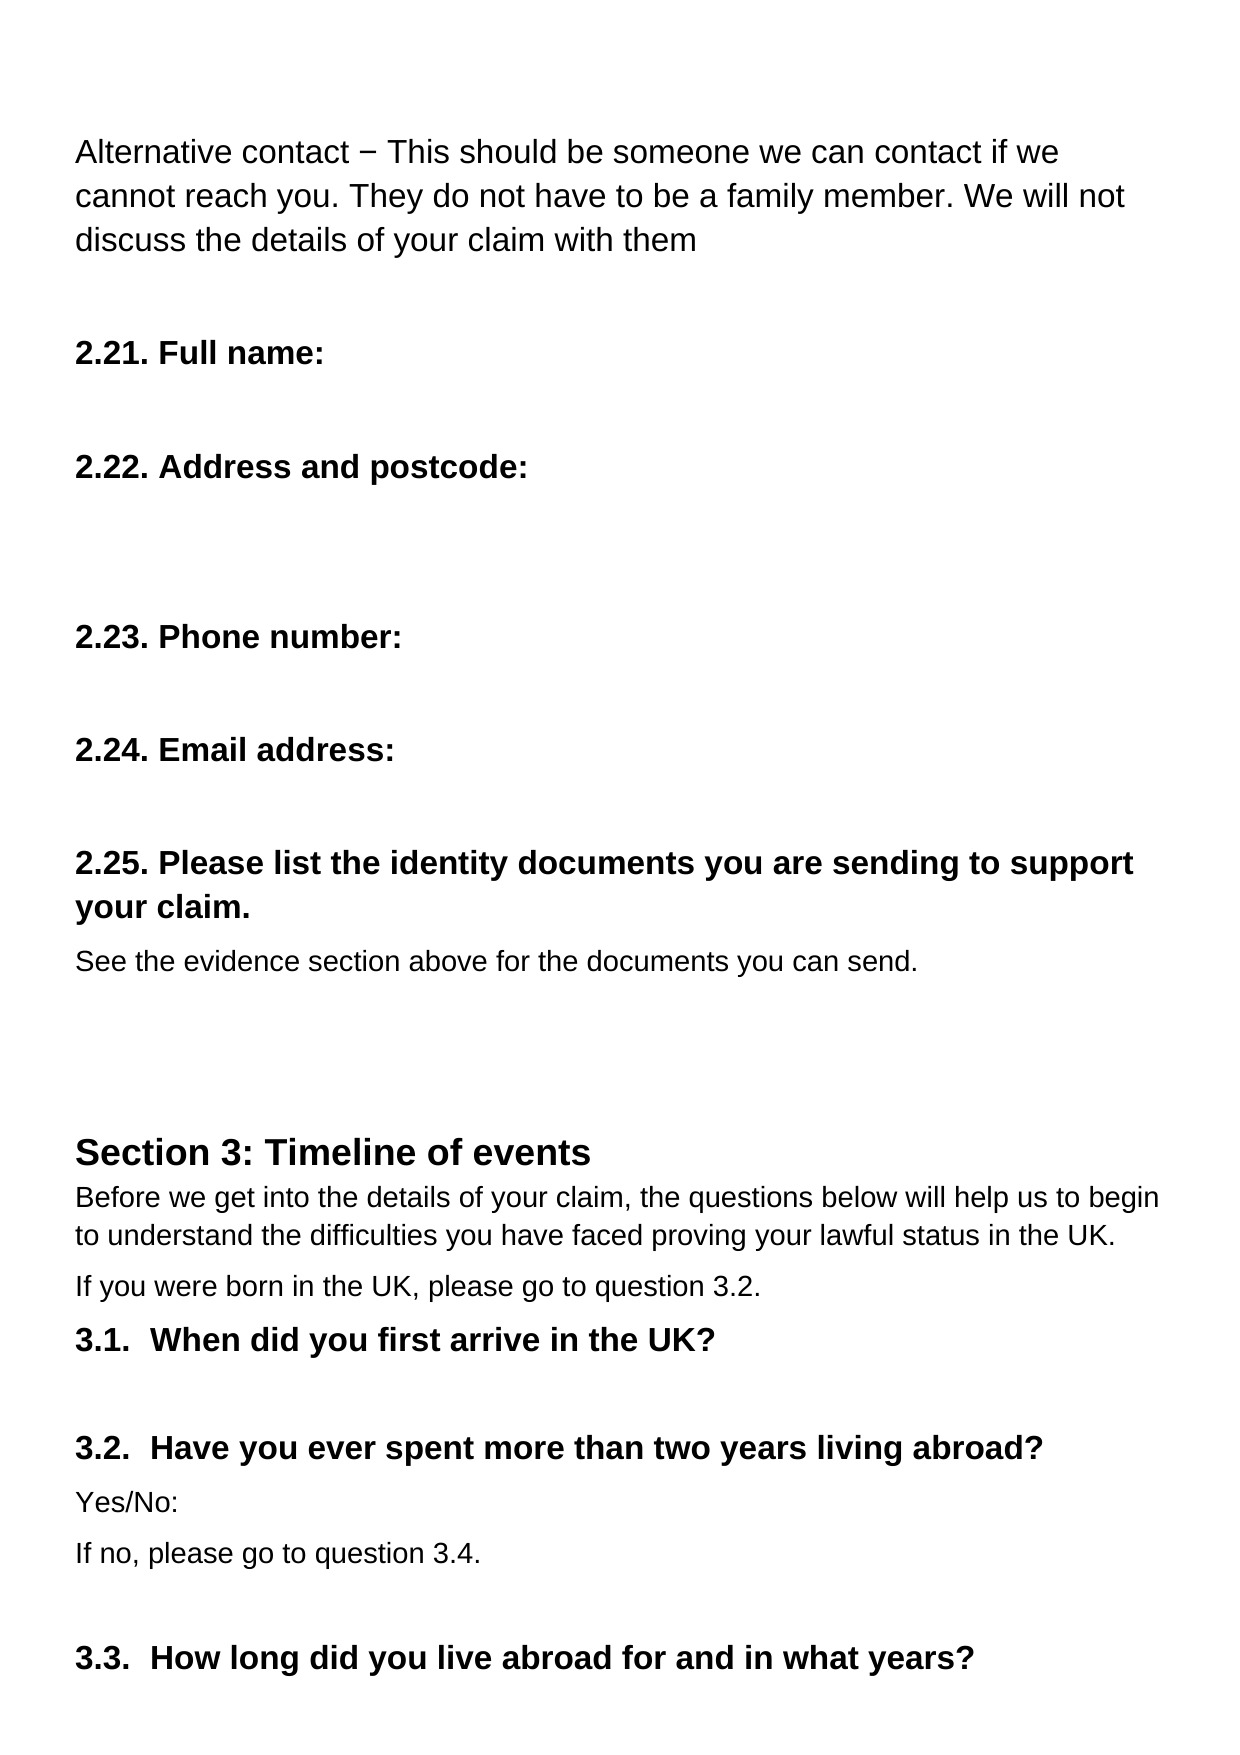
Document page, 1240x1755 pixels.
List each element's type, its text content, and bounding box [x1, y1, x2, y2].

text 2.23. Phone number: [75, 617, 1164, 655]
subtitle Section 3: Timeline of events [75, 1130, 1164, 1173]
text See the evidence section above for the documents you can send. [75, 944, 1164, 978]
text If no, please go to question 3.4. [75, 1536, 1164, 1569]
text Yes/No: [75, 1485, 1164, 1518]
text If you were born in the UK, please go to question 3.2. [75, 1269, 1164, 1303]
subtitle 3.1. When did you first arrive in the UK? [75, 1320, 1164, 1359]
subtitle 3.2. Have you ever spent more than two years living abroad? [75, 1428, 1164, 1466]
text Alternative contact − This should be someone we can contact if we cannot reach you. They do not have to be a family member. We will not discuss the details of your claim with them [75, 132, 1164, 258]
text 2.22. Address and postcode: [75, 447, 1164, 485]
text Before we get into the details of your claim, the questions below will help us to begin to understand the difficulties you have faced proving your lawful status in the UK. [75, 1180, 1164, 1252]
text 2.24. Email address: [75, 730, 1164, 768]
text 2.21. Full name: [75, 333, 1164, 372]
subtitle 2.25. Please list the identity documents you are sending to support your claim. [75, 843, 1164, 926]
subtitle 3.3. How long did you live abroad for and in what years? [75, 1638, 1164, 1676]
